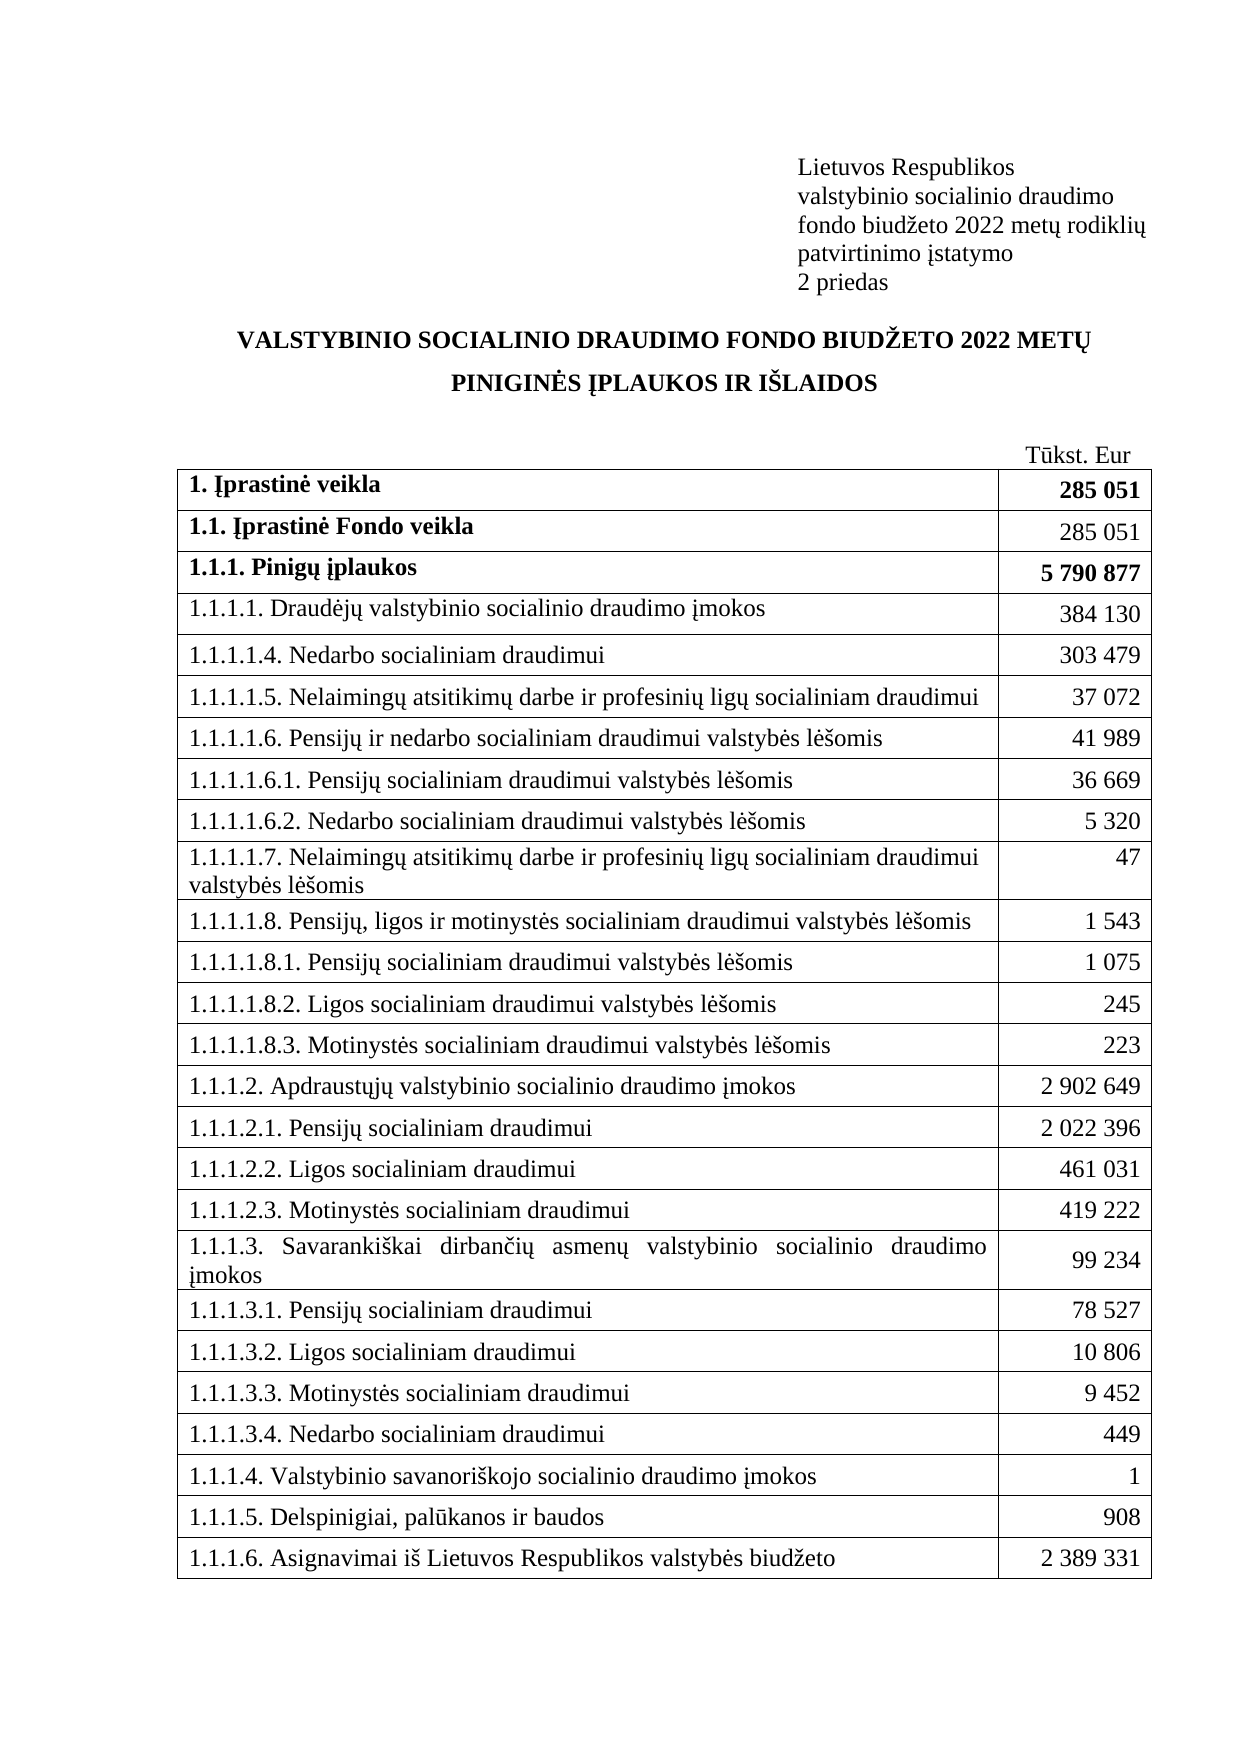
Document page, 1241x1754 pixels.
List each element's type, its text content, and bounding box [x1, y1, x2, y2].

table_cell 5 790 877 [999, 552, 1151, 592]
table_cell 1.1.1.1.8.2. Ligos socialiniam draudimui valstybės lėšomis [178, 983, 998, 1023]
table_cell 9 452 [999, 1372, 1151, 1413]
table_cell 99 234 [999, 1231, 1151, 1288]
table_cell 303 479 [999, 635, 1151, 675]
table_cell 384 130 [999, 594, 1151, 634]
table_cell 1.1.1.1.8. Pensijų, ligos ir motinystės socialiniam draudimui valstybės lėšomis [178, 900, 998, 941]
table_cell 1.1.1. Pinigų įplaukos [178, 552, 998, 592]
text VALSTYBINIO SOCIALINIO DRAUDIMO FONDO BIUDŽETO 2022 METŲ PINIGINĖS ĮPLAUKOS IR IŠLAIDOS [177, 325, 1152, 397]
table_cell 1.1.1.1.6.1. Pensijų socialiniam draudimui valstybės lėšomis [178, 759, 998, 799]
table_cell 1.1.1.3.3. Motinystės socialiniam draudimui [178, 1372, 998, 1413]
table_cell 1.1.1.3.2. Ligos socialiniam draudimui [178, 1331, 998, 1371]
table_cell 36 669 [999, 759, 1151, 799]
table_cell 41 989 [999, 718, 1151, 758]
table_cell 908 [999, 1496, 1151, 1537]
table_cell 245 [999, 983, 1151, 1023]
text patvirtinimo įstatymo [177, 238, 1152, 267]
table_cell 37 072 [999, 676, 1151, 717]
table_cell 10 806 [999, 1331, 1151, 1371]
text 2 priedas [177, 267, 1152, 296]
table_cell 1.1.1.1.4. Nedarbo socialiniam draudimui [178, 635, 998, 675]
table_cell 449 [999, 1414, 1151, 1454]
table_cell 285 051 [999, 511, 1151, 551]
table_cell 1.1.1.1. Draudėjų valstybinio socialinio draudimo įmokos [178, 594, 998, 634]
table_cell 1.1.1.1.6.2. Nedarbo socialiniam draudimui valstybės lėšomis [178, 800, 998, 841]
table_cell 78 527 [999, 1290, 1151, 1330]
table_cell 2 022 396 [999, 1107, 1151, 1147]
text Lietuvos Respublikos [177, 152, 1152, 181]
table_cell 461 031 [999, 1148, 1151, 1189]
table_cell 1.1. Įprastinė Fondo veikla [178, 511, 998, 551]
table_cell 1.1.1.3.4. Nedarbo socialiniam draudimui [178, 1414, 998, 1454]
table_header 1. Įprastinė veikla [178, 470, 998, 510]
table_cell 1.1.1.2. Apdraustųjų valstybinio socialinio draudimo įmokos [178, 1066, 998, 1106]
table_cell 1.1.1.3.1. Pensijų socialiniam draudimui [178, 1290, 998, 1330]
table_cell 1.1.1.2.3. Motinystės socialiniam draudimui [178, 1190, 998, 1230]
table_cell 1.1.1.1.7. Nelaimingų atsitikimų darbe ir profesinių ligų socialiniam draudimui valstybės lėšomis [178, 842, 998, 899]
text Tūkst. Eur [852, 440, 1152, 468]
table_cell 1.1.1.1.6. Pensijų ir nedarbo socialiniam draudimui valstybės lėšomis [178, 718, 998, 758]
table_cell 1.1.1.1.8.1. Pensijų socialiniam draudimui valstybės lėšomis [178, 942, 998, 982]
table_header 285 051 [999, 470, 1151, 510]
table_cell 1.1.1.6. Asignavimai iš Lietuvos Respublikos valstybės biudžeto [178, 1538, 998, 1578]
table_cell 1.1.1.1.5. Nelaimingų atsitikimų darbe ir profesinių ligų socialiniam draudimui [178, 676, 998, 717]
table_cell 1.1.1.1.8.3. Motinystės socialiniam draudimui valstybės lėšomis [178, 1024, 998, 1064]
text fondo biudžeto 2022 metų rodiklių [177, 210, 1152, 238]
table_cell 1.1.1.4. Valstybinio savanoriškojo socialinio draudimo įmokos [178, 1455, 998, 1495]
table_cell 1 [999, 1455, 1151, 1495]
table_cell 2 902 649 [999, 1066, 1151, 1106]
table_cell 223 [999, 1024, 1151, 1064]
table_cell 2 389 331 [999, 1538, 1151, 1578]
text valstybinio socialinio draudimo [177, 181, 1152, 210]
table_cell 419 222 [999, 1190, 1151, 1230]
table_cell 5 320 [999, 800, 1151, 841]
table_cell 1 543 [999, 900, 1151, 941]
table_cell 47 [999, 842, 1151, 899]
table_cell 1.1.1.2.2. Ligos socialiniam draudimui [178, 1148, 998, 1189]
table_cell 1.1.1.5. Delspinigiai, palūkanos ir baudos [178, 1496, 998, 1537]
table_cell 1.1.1.2.1. Pensijų socialiniam draudimui [178, 1107, 998, 1147]
table_cell 1.1.1.3. Savarankiškai dirbančių asmenų valstybinio socialinio draudimo įmokos [178, 1231, 998, 1288]
table_cell 1 075 [999, 942, 1151, 982]
